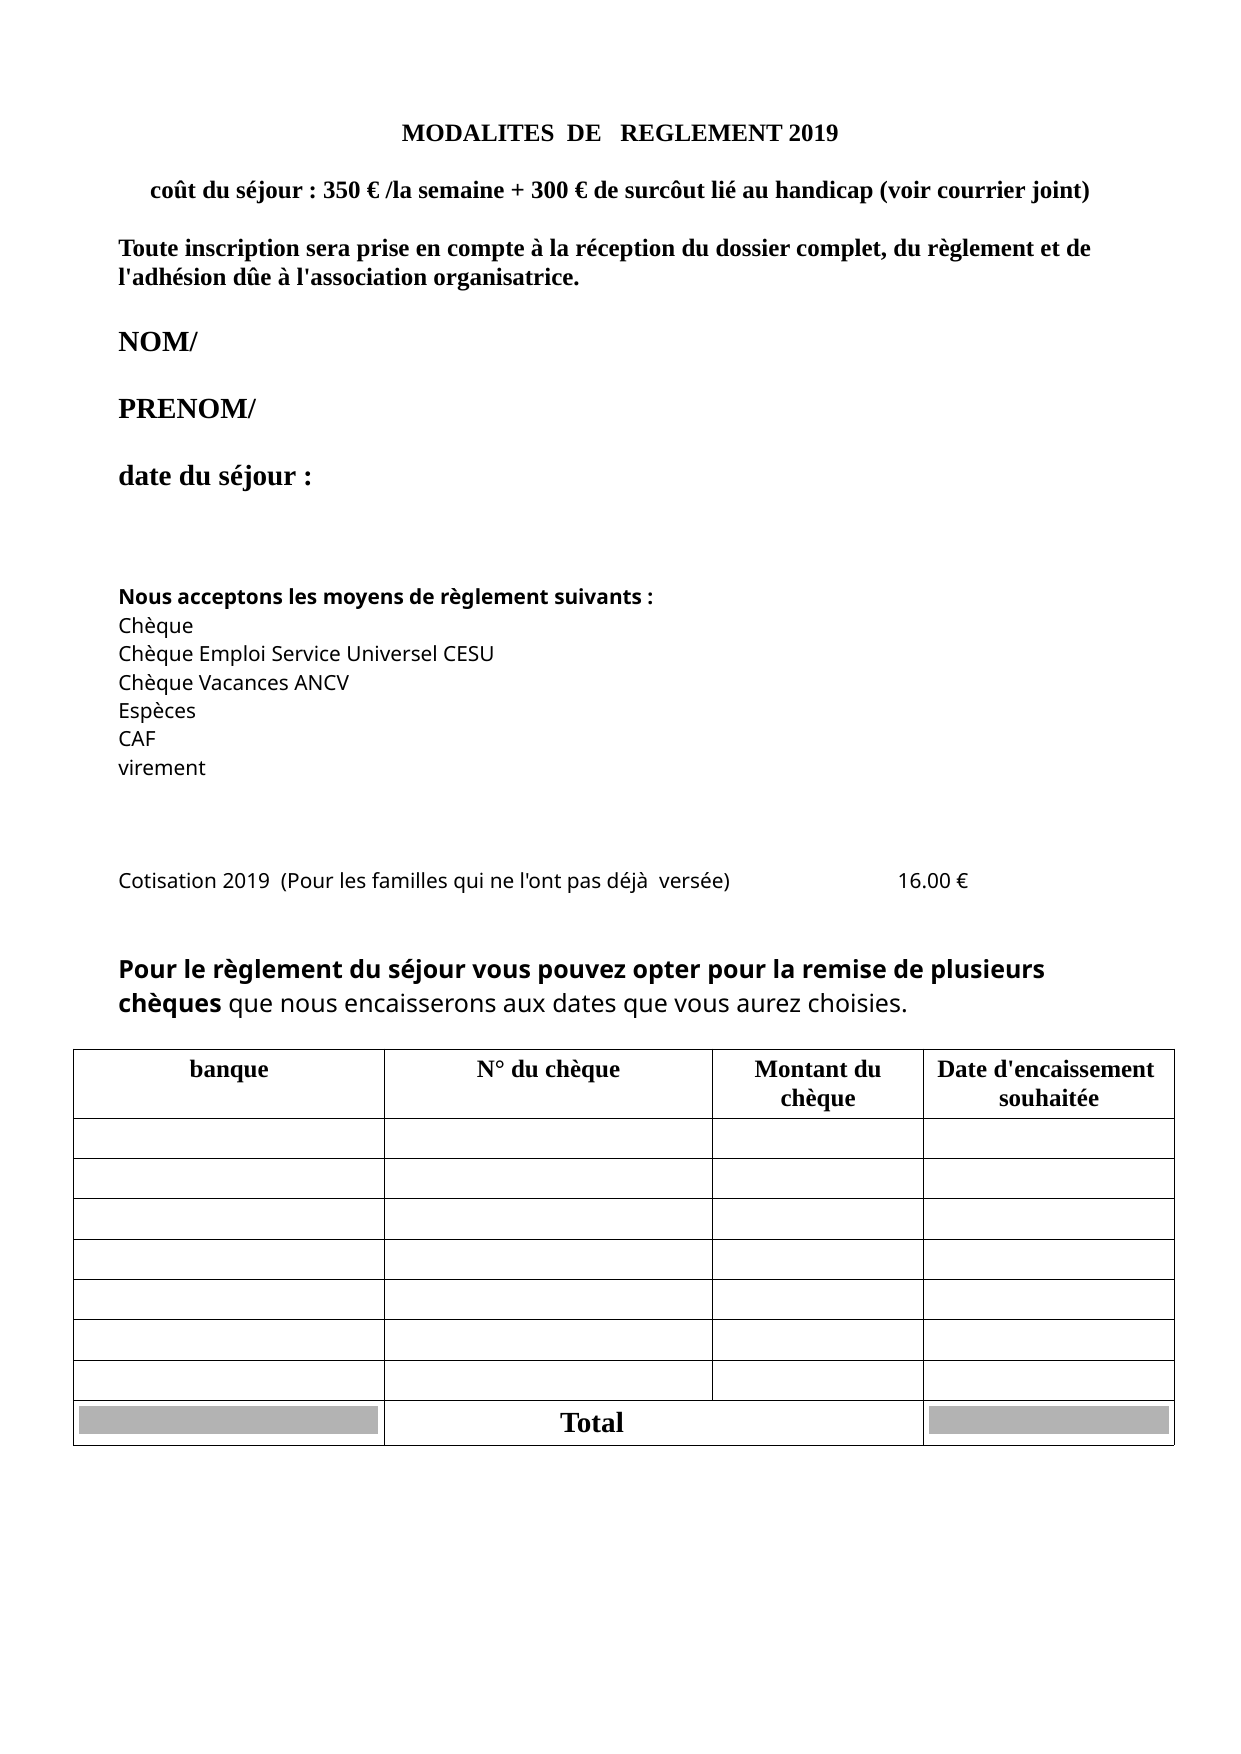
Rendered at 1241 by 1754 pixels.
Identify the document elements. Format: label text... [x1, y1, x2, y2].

table_header Date d'encaissement souhaitée [924, 1050, 1174, 1118]
text Toute inscription sera prise en compte à la réception du dossier complet, du règlement et de l'adhésion dûe à l'association organisatrice. [118, 233, 1122, 291]
table_header banque [74, 1050, 384, 1118]
table_cell [74, 1361, 384, 1400]
table_cell [924, 1159, 1174, 1198]
table_cell [713, 1199, 923, 1238]
text virement [118, 753, 1122, 781]
table_cell [74, 1199, 384, 1238]
table_cell [385, 1240, 712, 1279]
text MODALITES DE REGLEMENT 2019 [118, 118, 1122, 147]
table_cell [713, 1320, 923, 1359]
text Pour le règlement du séjour vous pouvez opter pour la remise de plusieurs chèques que nous encaisserons aux dates que vous aurez choisies. [118, 952, 1122, 1020]
text Chèque [118, 611, 1122, 639]
table_cell [385, 1280, 712, 1319]
text date du séjour : [118, 458, 1122, 492]
text PRENOM/ [118, 391, 1122, 425]
table_cell [924, 1401, 1174, 1445]
table_cell [385, 1320, 712, 1359]
text Nous acceptons les moyens de règlement suivants : [118, 582, 1122, 611]
text NOM/ [118, 324, 1122, 358]
table_cell [713, 1280, 923, 1319]
table_cell [924, 1199, 1174, 1238]
table_cell [385, 1199, 712, 1238]
text Espèces [118, 696, 1122, 724]
text Chèque Vacances ANCV [118, 668, 1122, 696]
table_cell [924, 1361, 1174, 1400]
table_cell [924, 1119, 1174, 1158]
table_header N° du chèque [385, 1050, 712, 1118]
text CAF [118, 724, 1122, 753]
table_cell [74, 1401, 384, 1445]
table_cell [713, 1240, 923, 1279]
table_cell [74, 1280, 384, 1319]
table_cell [924, 1240, 1174, 1279]
table_cell [924, 1280, 1174, 1319]
table_cell [713, 1159, 923, 1198]
table_cell [385, 1159, 712, 1198]
table_cell [74, 1119, 384, 1158]
table_cell [713, 1119, 923, 1158]
table_cell [74, 1240, 384, 1279]
table_cell [385, 1361, 712, 1400]
table_header Montant du chèque [713, 1050, 923, 1118]
table_cell Total [385, 1401, 923, 1445]
table_cell [924, 1320, 1174, 1359]
table_cell [713, 1361, 923, 1400]
table_cell [74, 1320, 384, 1359]
table_cell [74, 1159, 384, 1198]
text Cotisation 2019 (Pour les familles qui ne l'ont pas déjà versée) 16.00 € [118, 867, 1122, 895]
text coût du séjour : 350 € /la semaine + 300 € de surcôut lié au handicap (voir courrier joint) [118, 176, 1122, 204]
table_cell [385, 1119, 712, 1158]
text Chèque Emploi Service Universel CESU [118, 639, 1122, 668]
